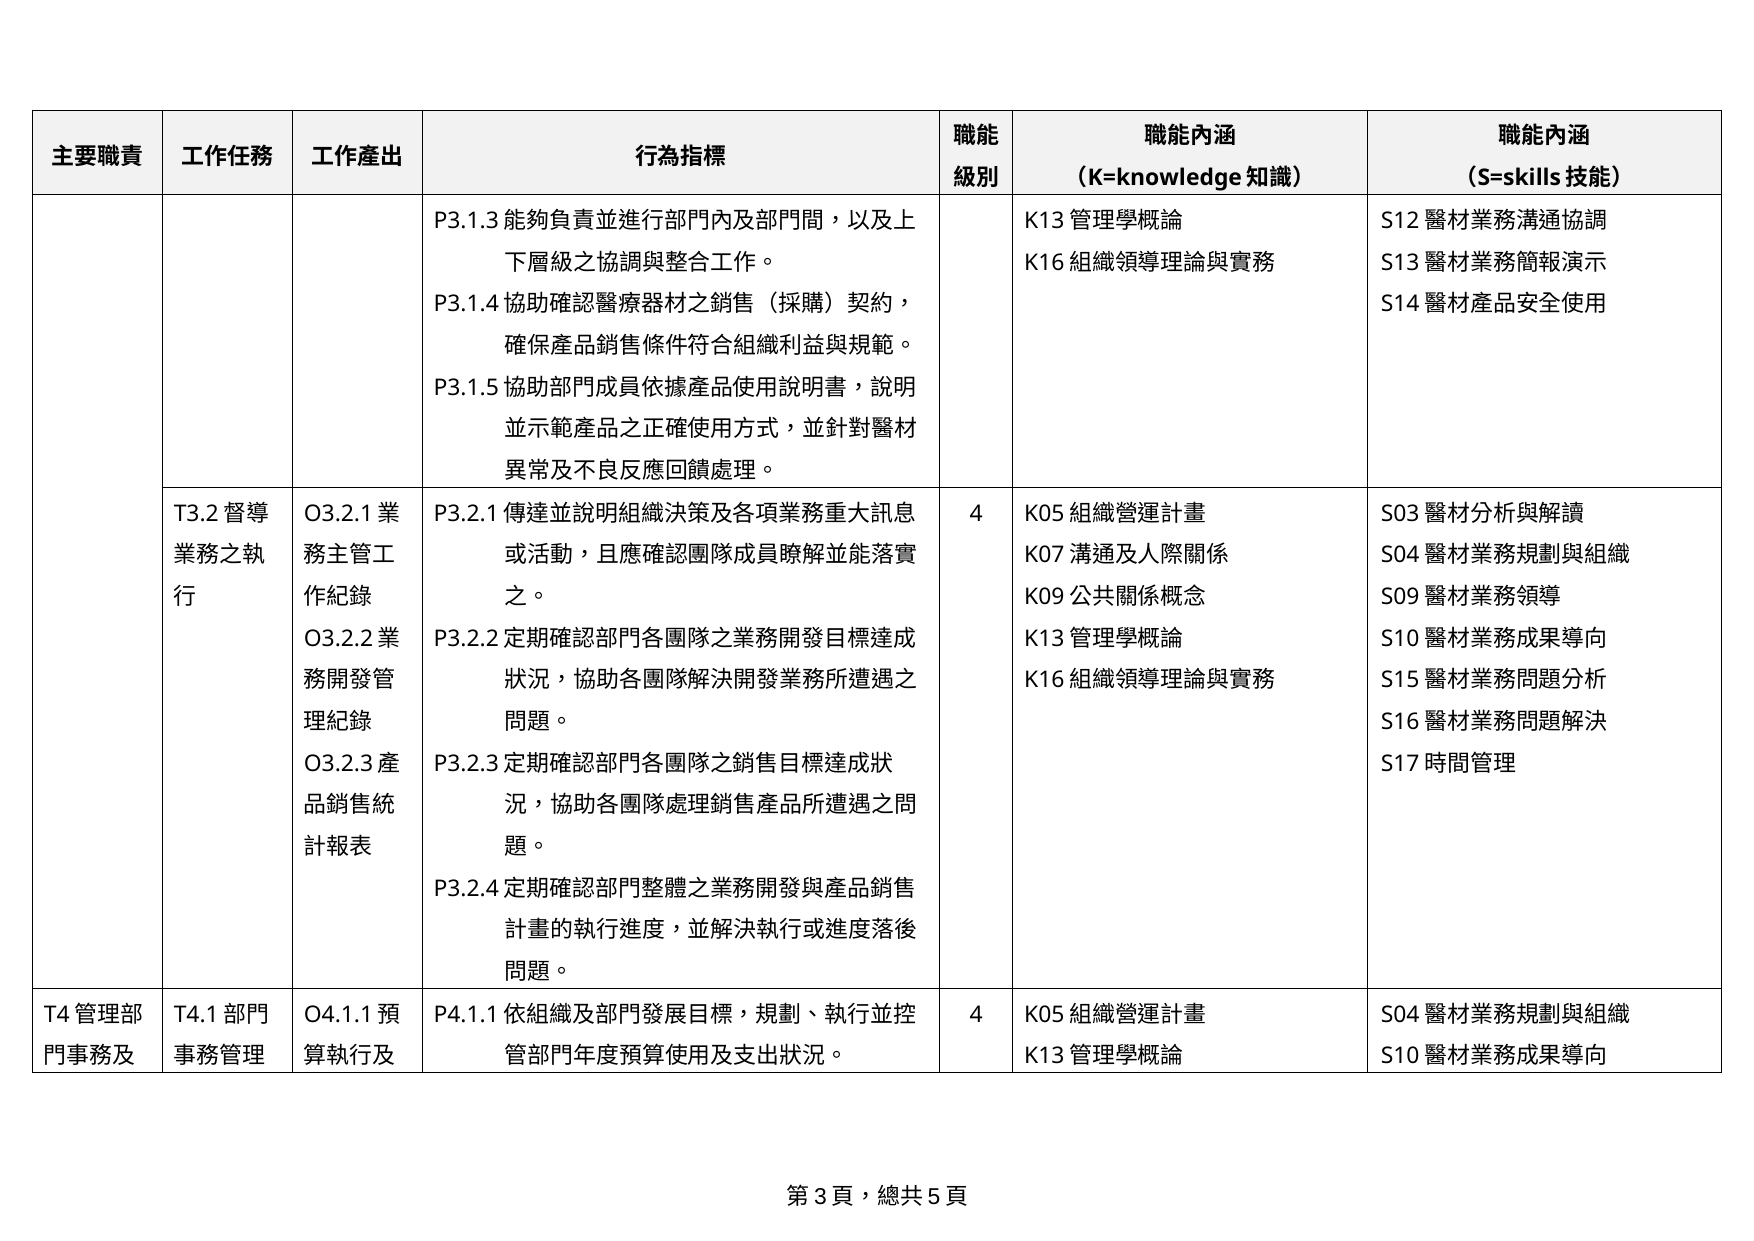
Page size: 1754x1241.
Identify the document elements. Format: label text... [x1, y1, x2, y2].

table_cell T3.2督導業務之執行 [163, 488, 292, 988]
table_cell K05組織營運計畫 K07溝通及人際關係 K09公共關係概念 K13管理學概論 K16組織領導理論與實務 [1013, 488, 1367, 988]
table_header 職能 級別 [940, 111, 1012, 194]
table_header 主要職責 [33, 111, 162, 194]
table_header 職能內涵 （K=knowledge知識） [1013, 111, 1367, 194]
table_cell [163, 195, 292, 487]
table_header 工作任務 [163, 111, 292, 194]
table_cell P3.1.3能夠負責並進行部門內及部門間，以及上下層級之協調與整合工作。 P3.1.4協助確認醫療器材之銷售（採購）契約，確保產品銷售條件符合組織利益與規範。 P3.1.5協助部門成員依據產品使用說明書，說明並示範產品之正確使用方式，並針對醫材異常及不良反應回饋處理。 [423, 195, 939, 487]
table_cell K05組織營運計畫 K13管理學概論 [1013, 989, 1367, 1072]
table_cell T4.1部門事務管理 [163, 989, 292, 1072]
table_cell [33, 195, 162, 988]
table_cell S04醫材業務規劃與組織 S10醫材業務成果導向 [1368, 989, 1721, 1072]
table_header 行為指標 [423, 111, 939, 194]
table_cell S12醫材業務溝通協調 S13醫材業務簡報演示 S14醫材產品安全使用 [1368, 195, 1721, 487]
table_cell T4管理部門事務及 [33, 989, 162, 1072]
table_cell 4 [940, 488, 1012, 988]
table_cell 4 [940, 989, 1012, 1072]
table_cell P4.1.1依組織及部門發展目標，規劃、執行並控管部門年度預算使用及支出狀況。 [423, 989, 939, 1072]
table_header 職能內涵 （S=skills技能） [1368, 111, 1721, 194]
table_cell O3.2.1業務主管工作紀錄 O3.2.2業務開發管理紀錄 O3.2.3產品銷售統計報表 [293, 488, 422, 988]
table_header 工作產出 [293, 111, 422, 194]
table_cell [940, 195, 1012, 487]
table_cell O4.1.1預算執行及 [293, 989, 422, 1072]
table_cell [293, 195, 422, 487]
table_cell S03醫材分析與解讀 S04醫材業務規劃與組織 S09醫材業務領導 S10醫材業務成果導向 S15醫材業務問題分析 S16醫材業務問題解決 S17時間管理 [1368, 488, 1721, 988]
table_cell P3.2.1傳達並說明組織決策及各項業務重大訊息或活動，且應確認團隊成員瞭解並能落實之。 P3.2.2定期確認部門各團隊之業務開發目標達成狀況，協助各團隊解決開發業務所遭遇之問題。 P3.2.3定期確認部門各團隊之銷售目標達成狀況，協助各團隊處理銷售產品所遭遇之問題。 P3.2.4定期確認部門整體之業務開發與產品銷售計畫的執行進度，並解決執行或進度落後問題。 [423, 488, 939, 988]
table_cell K13管理學概論 K16組織領導理論與實務 [1013, 195, 1367, 487]
